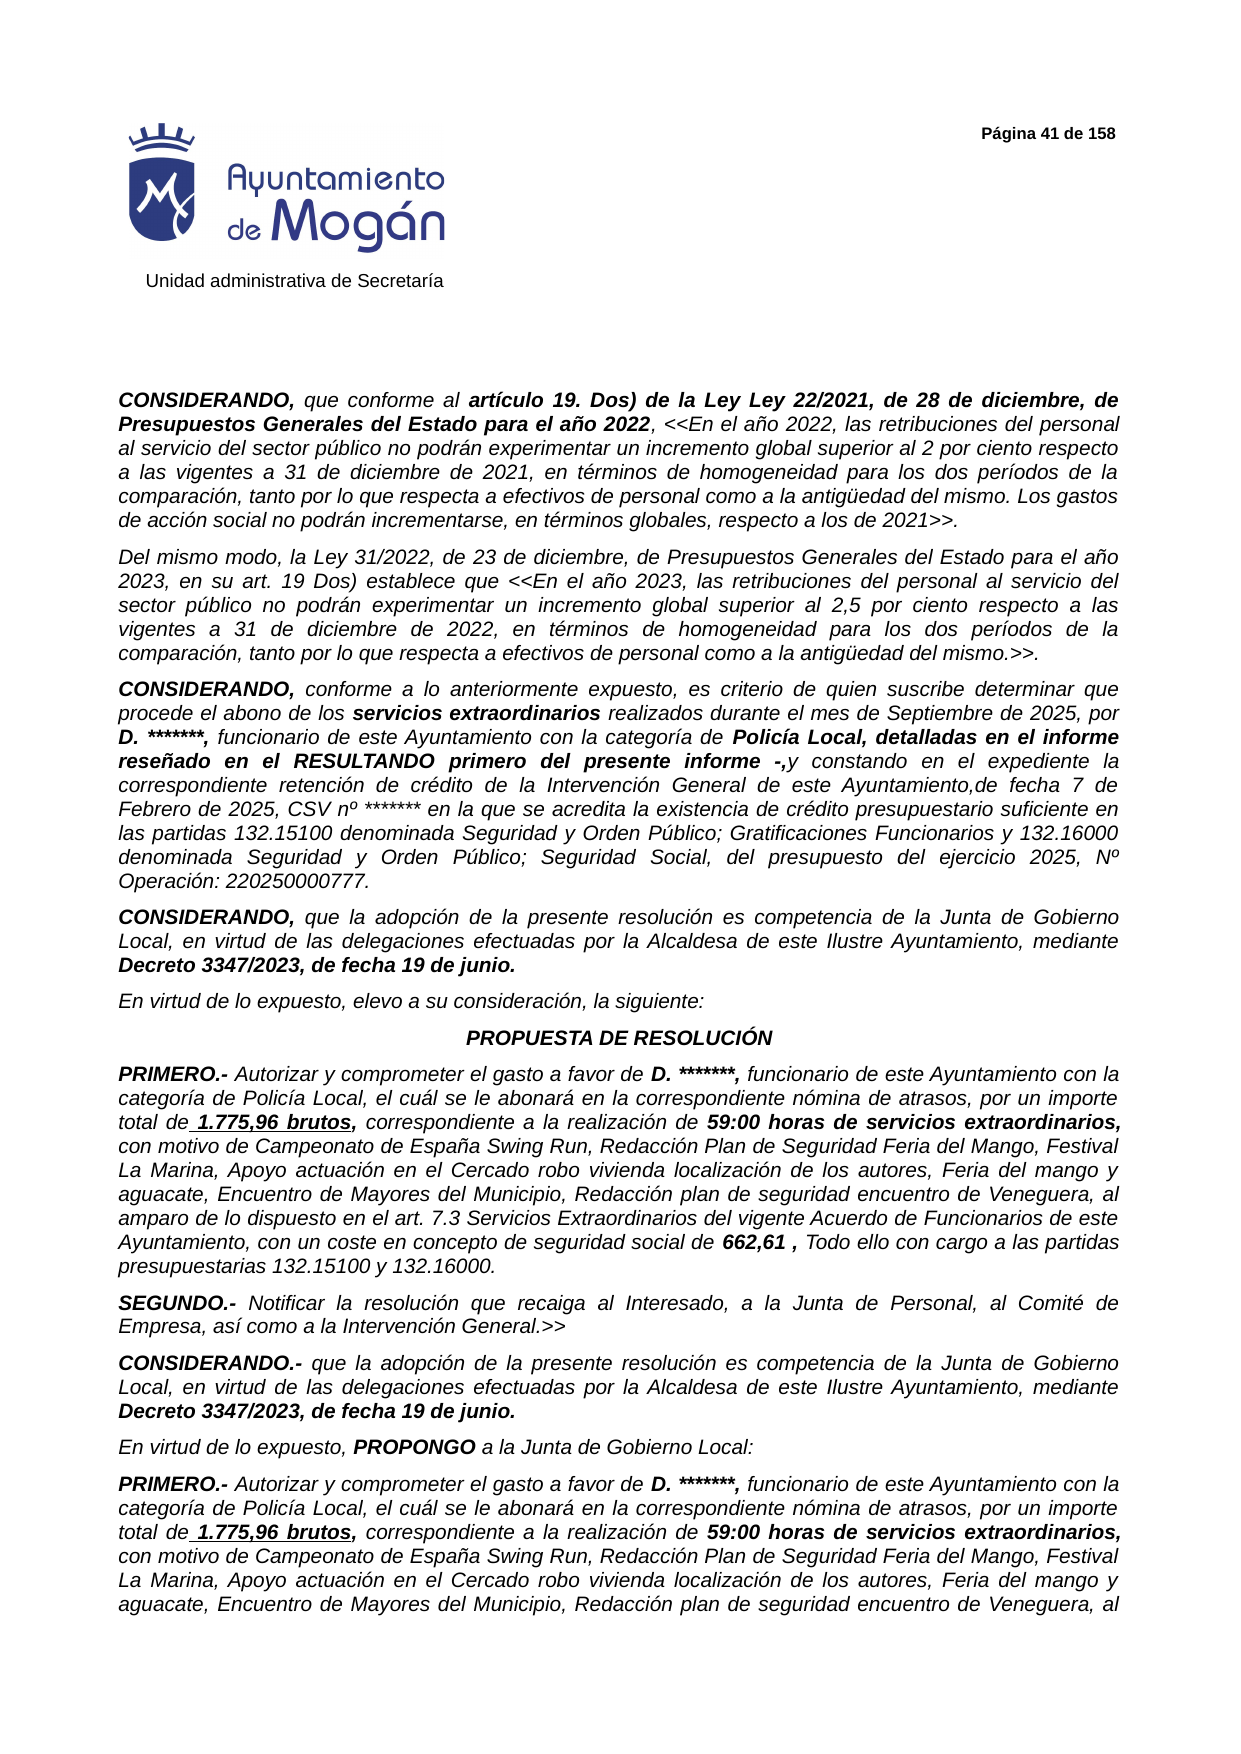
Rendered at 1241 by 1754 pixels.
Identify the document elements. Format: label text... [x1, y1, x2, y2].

text En virtud de lo expuesto, elevo a su consideración, la siguiente: [118, 989, 1122, 1013]
text CONSIDERANDO, que la adopción de la presente resolución es competencia de la Junta de Gobierno Local, en virtud de las delegaciones efectuadas por la Alcaldesa de este Ilustre Ayuntamiento, mediante Decreto 3347/2023, de fecha 19 de junio. [118, 905, 1122, 977]
text Del mismo modo, la Ley 31/2022, de 23 de diciembre, de Presupuestos Generales del Estado para el año 2023, en su art. 19 Dos) establece que <<En el año 2023, las retribuciones del personal al servicio del sector público no podrán experimentar un incremento global superior al 2,5 por ciento respecto a las vigentes a 31 de diciembre de 2022, en términos de homogeneidad para los dos períodos de la comparación, tanto por lo que respecta a efectivos de personal como a la antigüedad del mismo.>>. [118, 544, 1122, 664]
text En virtud de lo expuesto, PROPONGO a la Junta de Gobierno Local: [118, 1435, 1122, 1459]
text PRIMERO.- Autorizar y comprometer el gasto a favor de D. *******, funcionario de este Ayuntamiento con la categoría de Policía Local, el cuál se le abonará en la correspondiente nómina de atrasos, por un importe total de 1.775,96 brutos, correspondiente a la realización de 59:00 horas de servicios extraordinarios, con motivo de Campeonato de España Swing Run, Redacción Plan de Seguridad Feria del Mango, Festival La Marina, Apoyo actuación en el Cercado robo vivienda localización de los autores, Feria del mango y aguacate, Encuentro de Mayores del Municipio, Redacción plan de seguridad encuentro de Veneguera, al [118, 1472, 1122, 1615]
text PRIMERO.- Autorizar y comprometer el gasto a favor de D. *******, funcionario de este Ayuntamiento con la categoría de Policía Local, el cuál se le abonará en la correspondiente nómina de atrasos, por un importe total de 1.775,96 brutos, correspondiente a la realización de 59:00 horas de servicios extraordinarios, con motivo de Campeonato de España Swing Run, Redacción Plan de Seguridad Feria del Mango, Festival La Marina, Apoyo actuación en el Cercado robo vivienda localización de los autores, Feria del mango y aguacate, Encuentro de Mayores del Municipio, Redacción plan de seguridad encuentro de Veneguera, al amparo de lo dispuesto en el art. 7.3 Servicios Extraordinarios del vigente Acuerdo de Funcionarios de este Ayuntamiento, con un coste en concepto de seguridad social de 662,61 , Todo ello con cargo a las partidas presupuestarias 132.15100 y 132.16000. [118, 1062, 1122, 1278]
text CONSIDERANDO, conforme a lo anteriormente expuesto, es criterio de quien suscribe determinar que procede el abono de los servicios extraordinarios realizados durante el mes de Septiembre de 2025, por D. *******, funcionario de este Ayuntamiento con la categoría de Policía Local, detalladas en el informe reseñado en el RESULTANDO primero del presente informe -,y constando en el expediente la correspondiente retención de crédito de la Intervención General de este Ayuntamiento,de fecha 7 de Febrero de 2025, CSV nº ******* en la que se acredita la existencia de crédito presupuestario suficiente en las partidas 132.15100 denominada Seguridad y Orden Público; Gratificaciones Funcionarios y 132.16000 denominada Seguridad y Orden Público; Seguridad Social, del presupuesto del ejercicio 2025, Nº Operación: 220250000777. [118, 677, 1122, 892]
text CONSIDERANDO, que conforme al artículo 19. Dos) de la Ley Ley 22/2021, de 28 de diciembre, de Presupuestos Generales del Estado para el año 2022, <<En el año 2022, las retribuciones del personal al servicio del sector público no podrán experimentar un incremento global superior al 2 por ciento respecto a las vigentes a 31 de diciembre de 2021, en términos de homogeneidad para los dos períodos de la comparación, tanto por lo que respecta a efectivos de personal como a la antigüedad del mismo. Los gastos de acción social no podrán incrementarse, en términos globales, respecto a los de 2021>>. [118, 388, 1122, 532]
text PROPUESTA DE RESOLUCIÓN [118, 1026, 1122, 1050]
text SEGUNDO.- Notificar la resolución que recaiga al Interesado, a la Junta de Personal, al Comité de Empresa, así como a la Intervención General.>> [118, 1290, 1122, 1338]
picture [128, 123, 445, 259]
text CONSIDERANDO.- que la adopción de la presente resolución es competencia de la Junta de Gobierno Local, en virtud de las delegaciones efectuadas por la Alcaldesa de este Ilustre Ayuntamiento, mediante Decreto 3347/2023, de fecha 19 de junio. [118, 1351, 1122, 1423]
